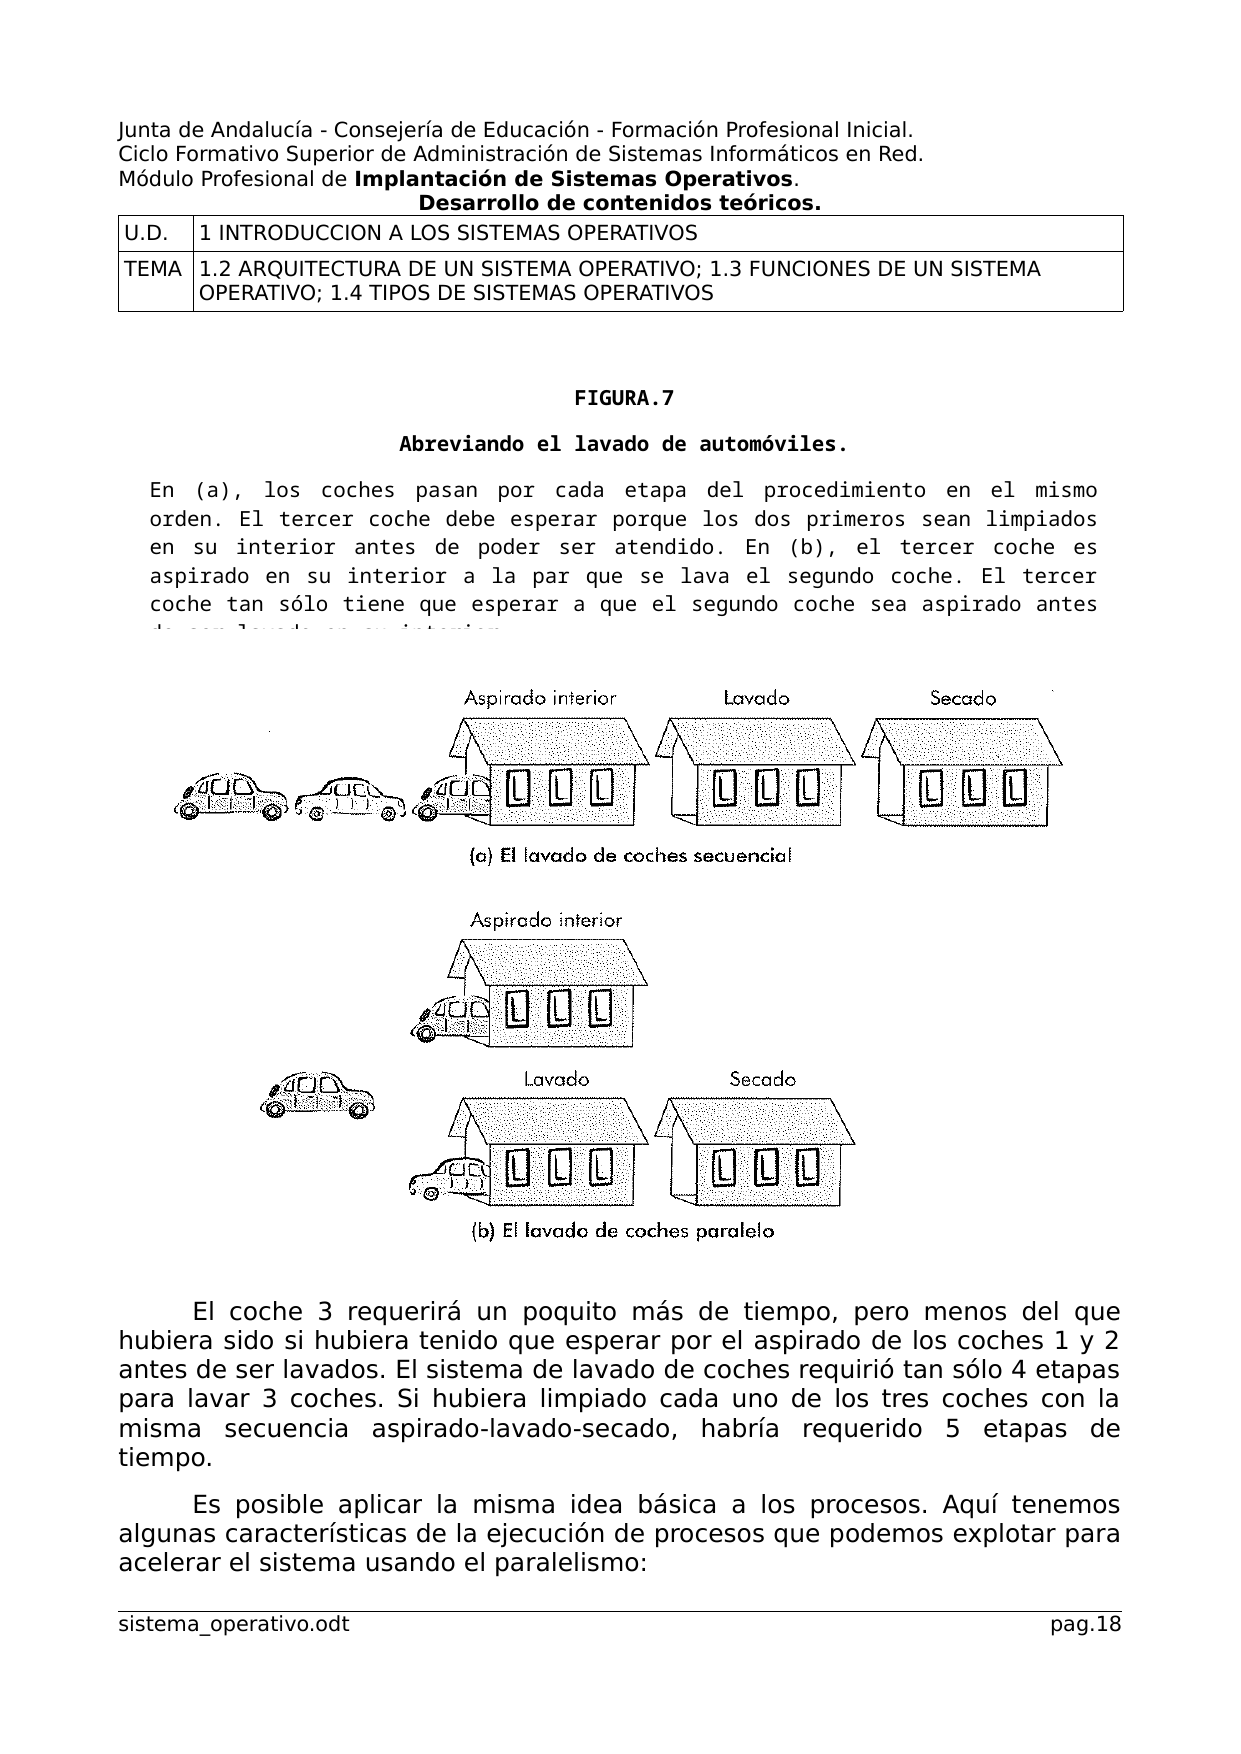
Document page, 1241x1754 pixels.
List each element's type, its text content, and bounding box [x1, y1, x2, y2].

text FIGURA.7 [149, 383, 1099, 412]
text En (a), los coches pasan por cada etapa del procedimiento en el mismo orden. El tercer coche debe esperar porque los dos primeros sean limpiados en su interior antes de poder ser atendido. En (b), el tercer coche es aspirado en su interior a la par que se lava el segundo coche. El tercer coche tan sólo tiene que esperar a que el segundo coche sea aspirado antes de ser lavado en su interior. [149, 476, 1099, 628]
text El coche 3 requerirá un poquito más de tiempo, pero menos del que hubiera sido si hubiera tenido que esperar por el aspirado de los coches 1 y 2 antes de ser lavados. El sistema de lavado de coches requirió tan sólo 4 etapas para lavar 3 coches. Si hubiera limpiado cada uno de los tres coches con la misma secuencia aspirado-lavado-secado, habría requerido 5 etapas de tiempo. [118, 1297, 1122, 1472]
text Abreviando el lavado de automóviles. [149, 429, 1099, 458]
picture [160, 684, 1084, 1251]
text Es posible aplicar la misma idea básica a los procesos. Aquí tenemos algunas características de la ejecución de procesos que podemos explotar para acelerar el sistema usando el paralelismo: [118, 1490, 1122, 1577]
